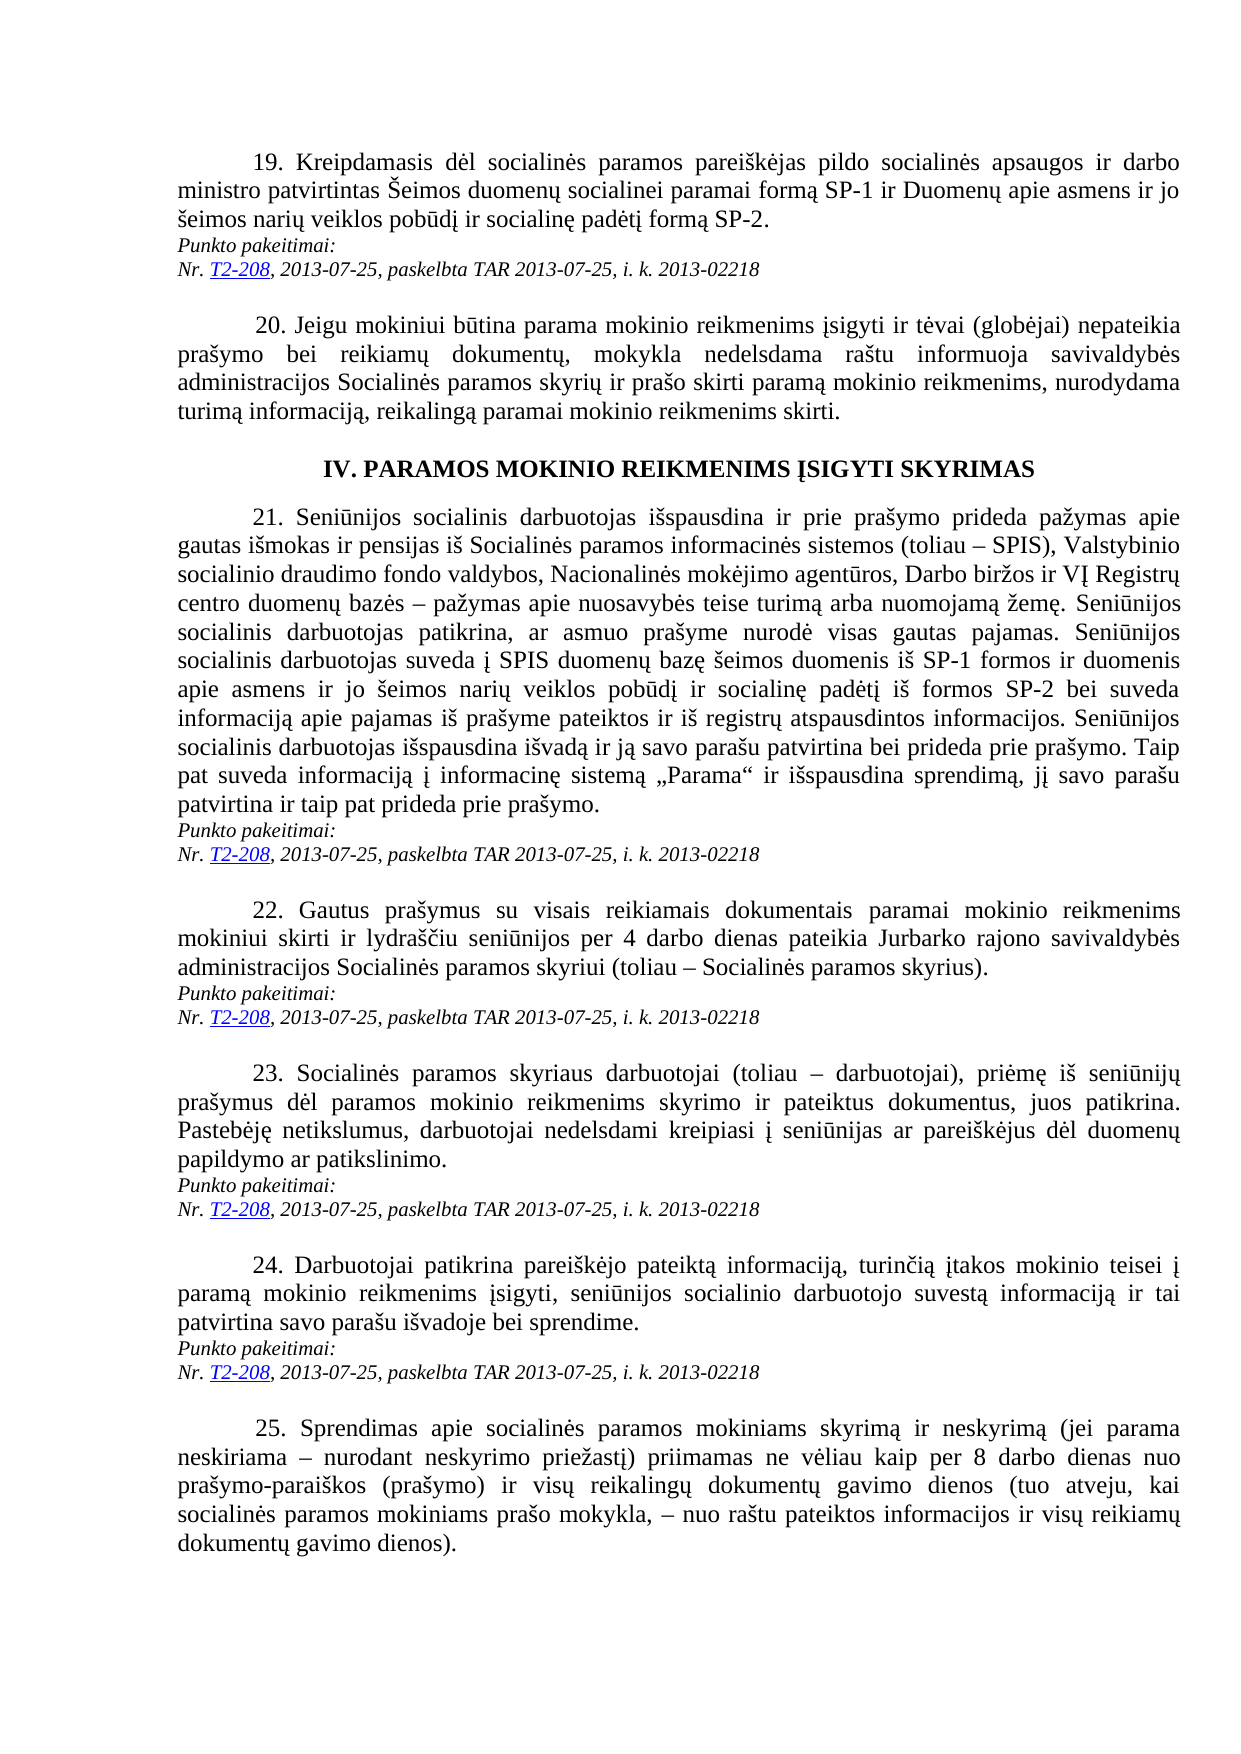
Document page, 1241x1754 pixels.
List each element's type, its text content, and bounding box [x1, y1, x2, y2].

text 20. Jeigu mokiniui būtina parama mokinio reikmenims įsigyti ir tėvai (globėjai) nepateikia prašymo bei reikiamų dokumentų, mokykla nedelsdama raštu informuoja savivaldybės administracijos Socialinės paramos skyrių ir prašo skirti paramą mokinio reikmenims, nurodydama turimą informaciją, reikalingą paramai mokinio reikmenims skirti. [177, 310, 1181, 425]
text Punkto pakeitimai: [177, 818, 1181, 842]
text 24. Darbuotojai patikrina pareiškėjo pateiktą informaciją, turinčią įtakos mokinio teisei į paramą mokinio reikmenims įsigyti, seniūnijos socialinio darbuotojo suvestą informaciją ir tai patvirtina savo parašu išvadoje bei sprendime. [177, 1250, 1181, 1336]
text Punkto pakeitimai: [177, 981, 1181, 1005]
text Punkto pakeitimai: [177, 233, 1181, 257]
text Nr. T2-208, 2013-07-25, paskelbta TAR 2013-07-25, i. k. 2013-02218 [177, 1360, 1181, 1384]
text Punkto pakeitimai: [177, 1173, 1181, 1197]
text Nr. T2-208, 2013-07-25, paskelbta TAR 2013-07-25, i. k. 2013-02218 [177, 842, 1181, 866]
text 21. Seniūnijos socialinis darbuotojas išspausdina ir prie prašymo prideda pažymas apie gautas išmokas ir pensijas iš Socialinės paramos informacinės sistemos (toliau – SPIS), Valstybinio socialinio draudimo fondo valdybos, Nacionalinės mokėjimo agentūros, Darbo biržos ir VĮ Registrų centro duomenų bazės – pažymas apie nuosavybės teise turimą arba nuomojamą žemę. Seniūnijos socialinis darbuotojas patikrina, ar asmuo prašyme nurodė visas gautas pajamas. Seniūnijos socialinis darbuotojas suveda į SPIS duomenų bazę šeimos duomenis iš SP-1 formos ir duomenis apie asmens ir jo šeimos narių veiklos pobūdį ir socialinę padėtį iš formos SP-2 bei suveda informaciją apie pajamas iš prašyme pateiktos ir iš registrų atspausdintos informacijos. Seniūnijos socialinis darbuotojas išspausdina išvadą ir ją savo parašu patvirtina bei prideda prie prašymo. Taip pat suveda informaciją į informacinę sistemą „Parama“ ir išspausdina sprendimą, jį savo parašu patvirtina ir taip pat prideda prie prašymo. [177, 502, 1181, 818]
text Nr. T2-208, 2013-07-25, paskelbta TAR 2013-07-25, i. k. 2013-02218 [177, 257, 1181, 281]
text Punkto pakeitimai: [177, 1336, 1181, 1360]
text 23. Socialinės paramos skyriaus darbuotojai (toliau – darbuotojai), priėmę iš seniūnijų prašymus dėl paramos mokinio reikmenims skyrimo ir pateiktus dokumentus, juos patikrina. Pastebėję netikslumus, darbuotojai nedelsdami kreipiasi į seniūnijas ar pareiškėjus dėl duomenų papildymo ar patikslinimo. [177, 1058, 1181, 1173]
text Nr. T2-208, 2013-07-25, paskelbta TAR 2013-07-25, i. k. 2013-02218 [177, 1005, 1181, 1029]
text Nr. T2-208, 2013-07-25, paskelbta TAR 2013-07-25, i. k. 2013-02218 [177, 1197, 1181, 1221]
text 22. Gautus prašymus su visais reikiamais dokumentais paramai mokinio reikmenims mokiniui skirti ir lydraščiu seniūnijos per 4 darbo dienas pateikia Jurbarko rajono savivaldybės administracijos Socialinės paramos skyriui (toliau – Socialinės paramos skyrius). [177, 895, 1181, 981]
text IV. PARAMOS MOKINIO REIKMENIMS ĮSIGYTI SKYRIMAS [177, 454, 1181, 482]
text 19. Kreipdamasis dėl socialinės paramos pareiškėjas pildo socialinės apsaugos ir darbo ministro patvirtintas Šeimos duomenų socialinei paramai formą SP-1 ir Duomenų apie asmens ir jo šeimos narių veiklos pobūdį ir socialinę padėtį formą SP-2. [177, 147, 1181, 233]
text 25. Sprendimas apie socialinės paramos mokiniams skyrimą ir neskyrimą (jei parama neskiriama – nurodant neskyrimo priežastį) priimamas ne vėliau kaip per 8 darbo dienas nuo prašymo-paraiškos (prašymo) ir visų reikalingų dokumentų gavimo dienos (tuo atveju, kai socialinės paramos mokiniams prašo mokykla, – nuo raštu pateiktos informacijos ir visų reikiamų dokumentų gavimo dienos). [177, 1413, 1181, 1557]
